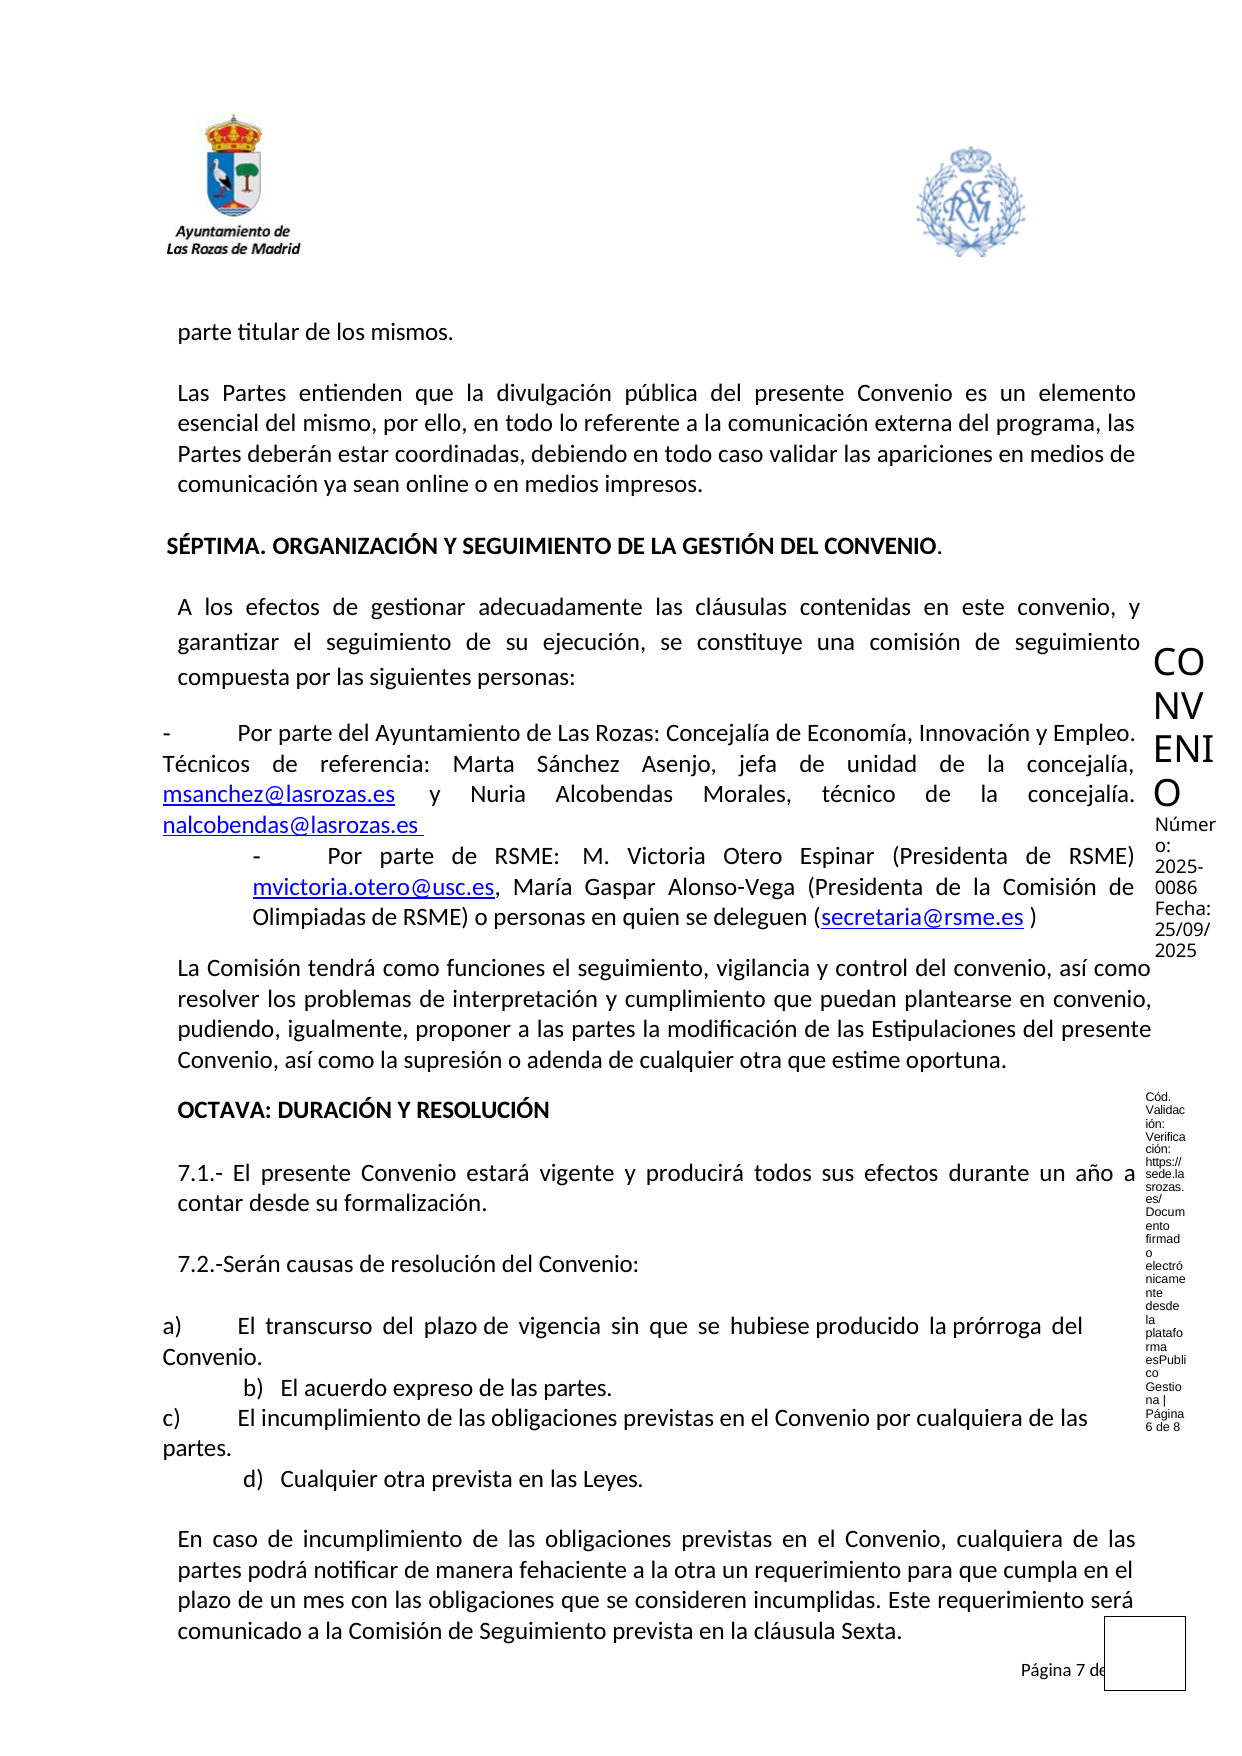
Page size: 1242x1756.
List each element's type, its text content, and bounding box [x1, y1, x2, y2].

list Por parte del Ayuntamiento de Las Rozas: Concejalía de Economía, Innovación y Empleo. Técnicos de referencia: Marta Sánchez Asenjo, jefa de unidad de la concejalía, msanchez@lasrozas.es y Nuria Alcobendas Morales, técnico de la concejalía. nalcobendas@lasrozas.es [162, 717, 1136, 839]
text parte titular de los mismos. [177, 316, 1183, 346]
list El incumplimiento de las obligaciones previstas en el Convenio por cualquiera de las partes. [162, 1402, 1136, 1463]
text 7.1.- El presente Convenio estará vigente y producirá todos sus efectos durante un año a contar desde su formalización. [177, 1157, 1136, 1218]
list El acuerdo expreso de las partes. [243, 1372, 1143, 1402]
list Cualquier otra prevista en las Leyes. [243, 1463, 1143, 1493]
text [1150, 638, 1219, 985]
text Número: 2025-0086 Fecha: 25/09/2025 [1154, 815, 1219, 962]
text A los efectos de gestionar adecuadamente las cláusulas contenidas en este convenio, y garantizar el seguimiento de su ejecución, se constituye una comisión de seguimiento compuesta por las siguientes personas: [177, 591, 1142, 692]
text La Comisión tendrá como funciones el seguimiento, vigilancia y control del convenio, así como resolver los problemas de interpretación y cumplimiento que puedan plantearse en convenio, pudiendo, igualmente, proponer a las partes la modificación de las Estipulaciones del presente Convenio, así como la supresión o adenda de cualquier otra que estime oportuna. [177, 952, 1153, 1074]
text En caso de incumplimiento de las obligaciones previstas en el Convenio, cualquiera de las partes podrá notificar de manera fehaciente a la otra un requerimiento para que cumpla en el plazo de un mes con las obligaciones que se consideren incumplidas. Este requerimiento será comunicado a la Comisión de Seguimiento prevista en la cláusula Sexta. [177, 1524, 1136, 1646]
list Por parte de RSME: M. Victoria Otero Espinar (Presidenta de RSME) mvictoria.otero@usc.es, María Gaspar Alonso-Vega (Presidenta de la Comisión de Olimpiadas de RSME) o personas en quien se deleguen (secretaria@rsme.es ) [252, 840, 1136, 932]
text Verificación: https://sede.lasrozas.es/ [1145, 1131, 1186, 1206]
text Las Partes entienden que la divulgación pública del presente Convenio es un elemento esencial del mismo, por ello, en todo lo referente a la comunicación externa del programa, las Partes deberán estar coordinadas, debiendo en todo caso validar las apariciones en medios de comunicación ya sean online o en medios impresos. [177, 377, 1136, 499]
subtitle OCTAVA: DURACIÓN Y RESOLUCIÓN [177, 1089, 1186, 1612]
text 7.2.-Serán causas de resolución del Convenio: [177, 1248, 1143, 1279]
text Documento firmado electrónicamente desde la plataforma esPublico Gestiona | Página 6 de 8 [1145, 1206, 1186, 1434]
text Cód. Validación: [1145, 1091, 1186, 1131]
list El transcurso del plazo de vigencia sin que se hubiese producido la prórroga del Convenio. [162, 1310, 1135, 1371]
subtitle SÉPTIMA. ORGANIZACIÓN Y SEGUIMIENTO DE LA GESTIÓN DEL CONVENIO. [166, 530, 1183, 561]
text CONVENIO [1152, 641, 1219, 815]
